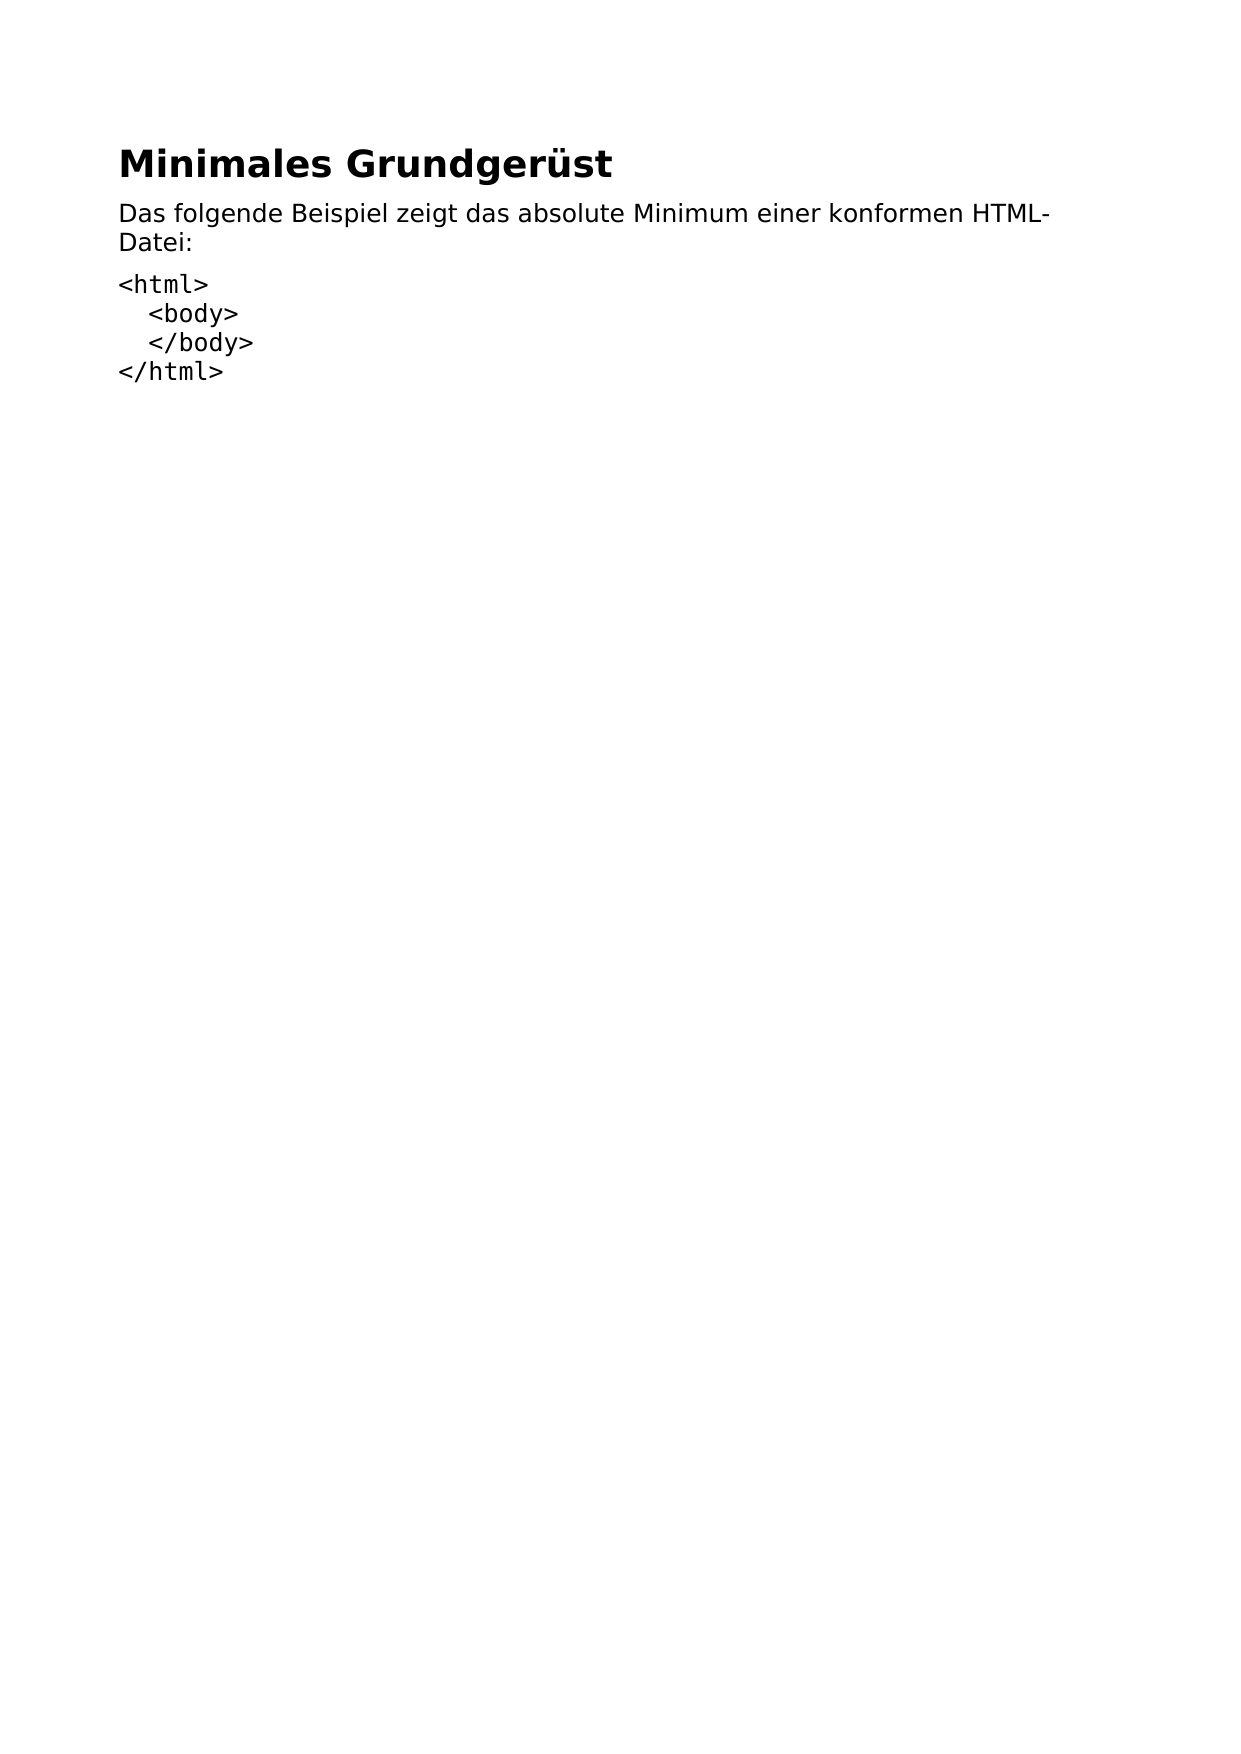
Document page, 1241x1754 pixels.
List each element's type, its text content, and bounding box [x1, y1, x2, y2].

text Das folgende Beispiel zeigt das absolute Minimum einer konformen HTML-Datei: [118, 199, 1122, 258]
subtitle Minimales Grundgerüst [118, 143, 1122, 187]
text <html> <body> </body> </html> [118, 270, 1122, 387]
